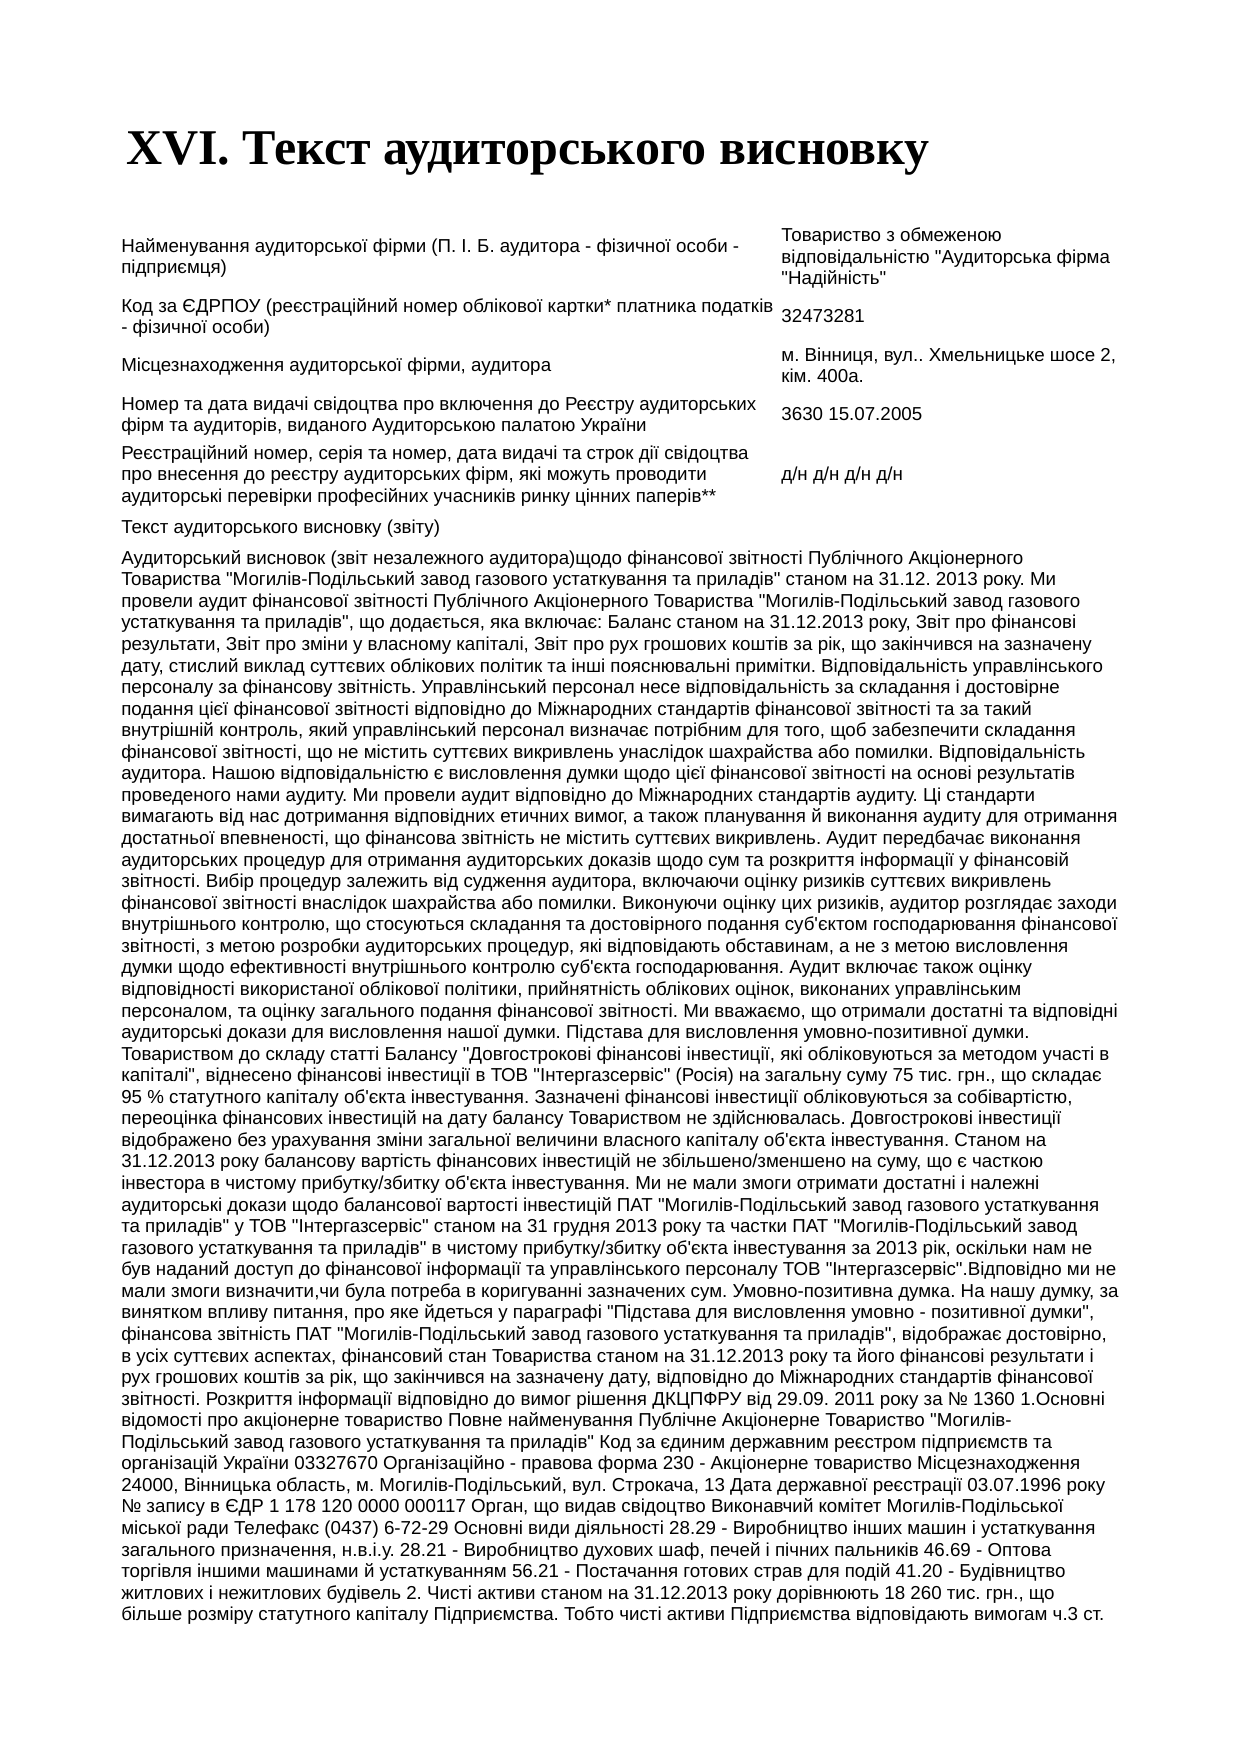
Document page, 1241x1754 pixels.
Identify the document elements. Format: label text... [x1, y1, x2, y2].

table_cell д/н д/н д/н д/н [778, 439, 1122, 509]
table_cell 3630 15.07.2005 [778, 390, 1122, 438]
table_cell [778, 509, 1122, 544]
table_cell 32473281 [778, 292, 1122, 341]
subtitle XVI. Текст аудиторського висновку [118, 118, 1122, 176]
table_header Товариство з обмеженою відповідальністю "Аудиторська фірма "Надійність" [778, 221, 1122, 292]
table_cell Код за ЄДРПОУ (реєстраційний номер облікової картки* платника податків - фізичної особи) [118, 292, 778, 341]
table_cell Місцезнаходження аудиторської фірми, аудитора [118, 341, 778, 389]
table_cell Номер та дата видачі свідоцтва про включення до Реєстру аудиторських фірм та аудиторів, виданого Аудиторською палатою України [118, 390, 778, 438]
table_cell Аудиторський висновок (звіт незалежного аудитора)щодо фінансової звітності Публічного Акціонерного Товариства "Могилів-Подільський завод газового устаткування та приладів" станом на 31.12. 2013 року. Ми провели аудит фінансової звітності Публічного Акціонерного Товариства "Могилів-Подільський завод газового устаткування та приладів", що додається, яка включає: Баланс станом на 31.12.2013 року, Звіт про фінансові результати, Звіт про зміни у власному капіталі, Звіт про рух грошових коштів за рік, що закінчився на зазначену дату, стислий виклад суттєвих облікових політик та інші пояснювальні примітки. Відповідальність управлінського персоналу за фінансову звітність. Управлінський персонал несе відповідальність за складання і достовірне подання цієї фінансової звітності відповідно до Міжнародних стандартів фінансової звітності та за такий внутрішній контроль, який управлінський персонал визначає потрібним для того, щоб забезпечити складання фінансової звітності, що не містить суттєвих викривлень унаслідок шахрайства або помилки. Відповідальність аудитора. Нашою відповідальністю є висловлення думки щодо цієї фінансової звітності на основі результатів проведеного нами аудиту. Ми провели аудит відповідно до Міжнародних стандартів аудиту. Ці стандарти вимагають від нас дотримання відповідних етичних вимог, а також планування й виконання аудиту для отримання достатньої впевненості, що фінансова звітність не містить суттєвих викривлень. Аудит передбачає виконання аудиторських процедур для отримання аудиторських доказів щодо сум та розкриття інформації у фінансовій звітності. Вибір процедур залежить від судження аудитора, включаючи оцінку ризиків суттєвих викривлень фінансової звітності внаслідок шахрайства або помилки. Виконуючи оцінку цих ризиків, аудитор розглядає заходи внутрішнього контролю, що стосуються складання та достовірного подання суб'єктом господарювання фінансової звітності, з метою розробки аудиторських процедур, які відповідають обставинам, а не з метою висловлення думки щодо ефективності внутрішнього контролю суб'єкта господарювання. Аудит включає також оцінку відповідності використаної облікової політики, прийнятність облікових оцінок, виконаних управлінським персоналом, та оцінку загального подання фінансової звітності. Ми вважаємо, що отримали достатні та відповідні аудиторські докази для висловлення нашої думки. Підстава для висловлення умовно-позитивної думки. Товариством до складу статті Балансу "Довгострокові фінансові інвестиції, які обліковуються за методом участі в капіталі", віднесено фінансові інвестиції в ТОВ "Інтергазсервіс" (Росія) на загальну суму 75 тис. грн., що складає 95 % статутного капіталу об'єкта інвестування. Зазначені фінансові інвестиції обліковуються за собівартістю, переоцінка фінансових інвестицій на дату балансу Товариством не здійснювалась. Довгострокові інвестиції відображено без урахування зміни загальної величини власного капіталу об'єкта інвестування. Станом на 31.12.2013 року балансову вартість фінансових інвестицій не збільшено/зменшено на суму, що є часткою інвестора в чистому прибутку/збитку об'єкта інвестування. Ми не мали змоги отримати достатні і належні аудиторські докази щодо балансової вартості інвестицій ПАТ "Могилів-Подільський завод газового устаткування та приладів" у ТОВ "Інтергазсервіс" станом на 31 грудня 2013 року та частки ПАТ "Могилів-Подільський завод газового устаткування та приладів" в чистому прибутку/збитку об'єкта інвестування за 2013 рік, оскільки нам не був наданий доступ до фінансової інформації та управлінського персоналу ТОВ "Інтергазсервіс".Відповідно ми не мали змоги визначити,чи була потреба в коригуванні зазначених сум. Умовно-позитивна думка. На нашу думку, за винятком впливу питання, про яке йдеться у параграфі "Підстава для висловлення умовно - позитивної думки", фінансова звітність ПАТ "Могилів-Подільський завод газового устаткування та приладів", відображає достовірно, в усіх суттєвих аспектах, фінансовий стан Товариства станом на 31.12.2013 року та його фінансові результати і рух грошових коштів за рік, що закінчився на зазначену дату, відповідно до Міжнародних стандартів фінансової звітності. Розкриття інформації відповідно до вимог рішення ДКЦПФРУ від 29.09. 2011 року за № 1360 1.Основні відомості про акціонерне товариство Повне найменування Публічне Акціонерне Товариство "Могилів-Подільський завод газового устаткування та приладів" Код за єдиним державним реєстром підприємств та організацій України 03327670 Організаційно - правова форма 230 - Акціонерне товариство Місцезнаходження 24000, Вінницька область, м. Могилів-Подільський, вул. Строкача, 13 Дата державної реєстрації 03.07.1996 року № запису в ЄДР 1 178 120 0000 000117 Орган, що видав свідоцтво Виконавчий комітет Могилів-Подільської міської ради Телефакс (0437) 6-72-29 Основні види діяльності 28.29 - Виробництво інших машин і устаткування загального призначення, н.в.і.у. 28.21 - Виробництво духових шаф, печей і пічних пальників 46.69 - Оптова торгівля іншими машинами й устаткуванням 56.21 - Постачання готових страв для подій 41.20 - Будівництво житлових і нежитлових будівель 2. Чисті активи станом на 31.12.2013 року дорівнюють 18 260 тис. грн., що більше розміру статутного капіталу Підприємства. Тобто чисті активи Підприємства відповідають вимогам ч.3 ст. [118, 544, 1122, 1628]
table_cell м. Вінниця, вул.. Хмельницьке шосе 2, кім. 400а. [778, 341, 1122, 389]
table_header Найменування аудиторської фірми (П. І. Б. аудитора - фізичної особи - підприємця) [118, 221, 778, 292]
table_cell Реєстраційний номер, серія та номер, дата видачі та строк дії свідоцтва про внесення до реєстру аудиторських фірм, які можуть проводити аудиторські перевірки професійних учасників ринку цінних паперів** [118, 439, 778, 509]
table_cell Текст аудиторського висновку (звіту) [118, 509, 778, 544]
